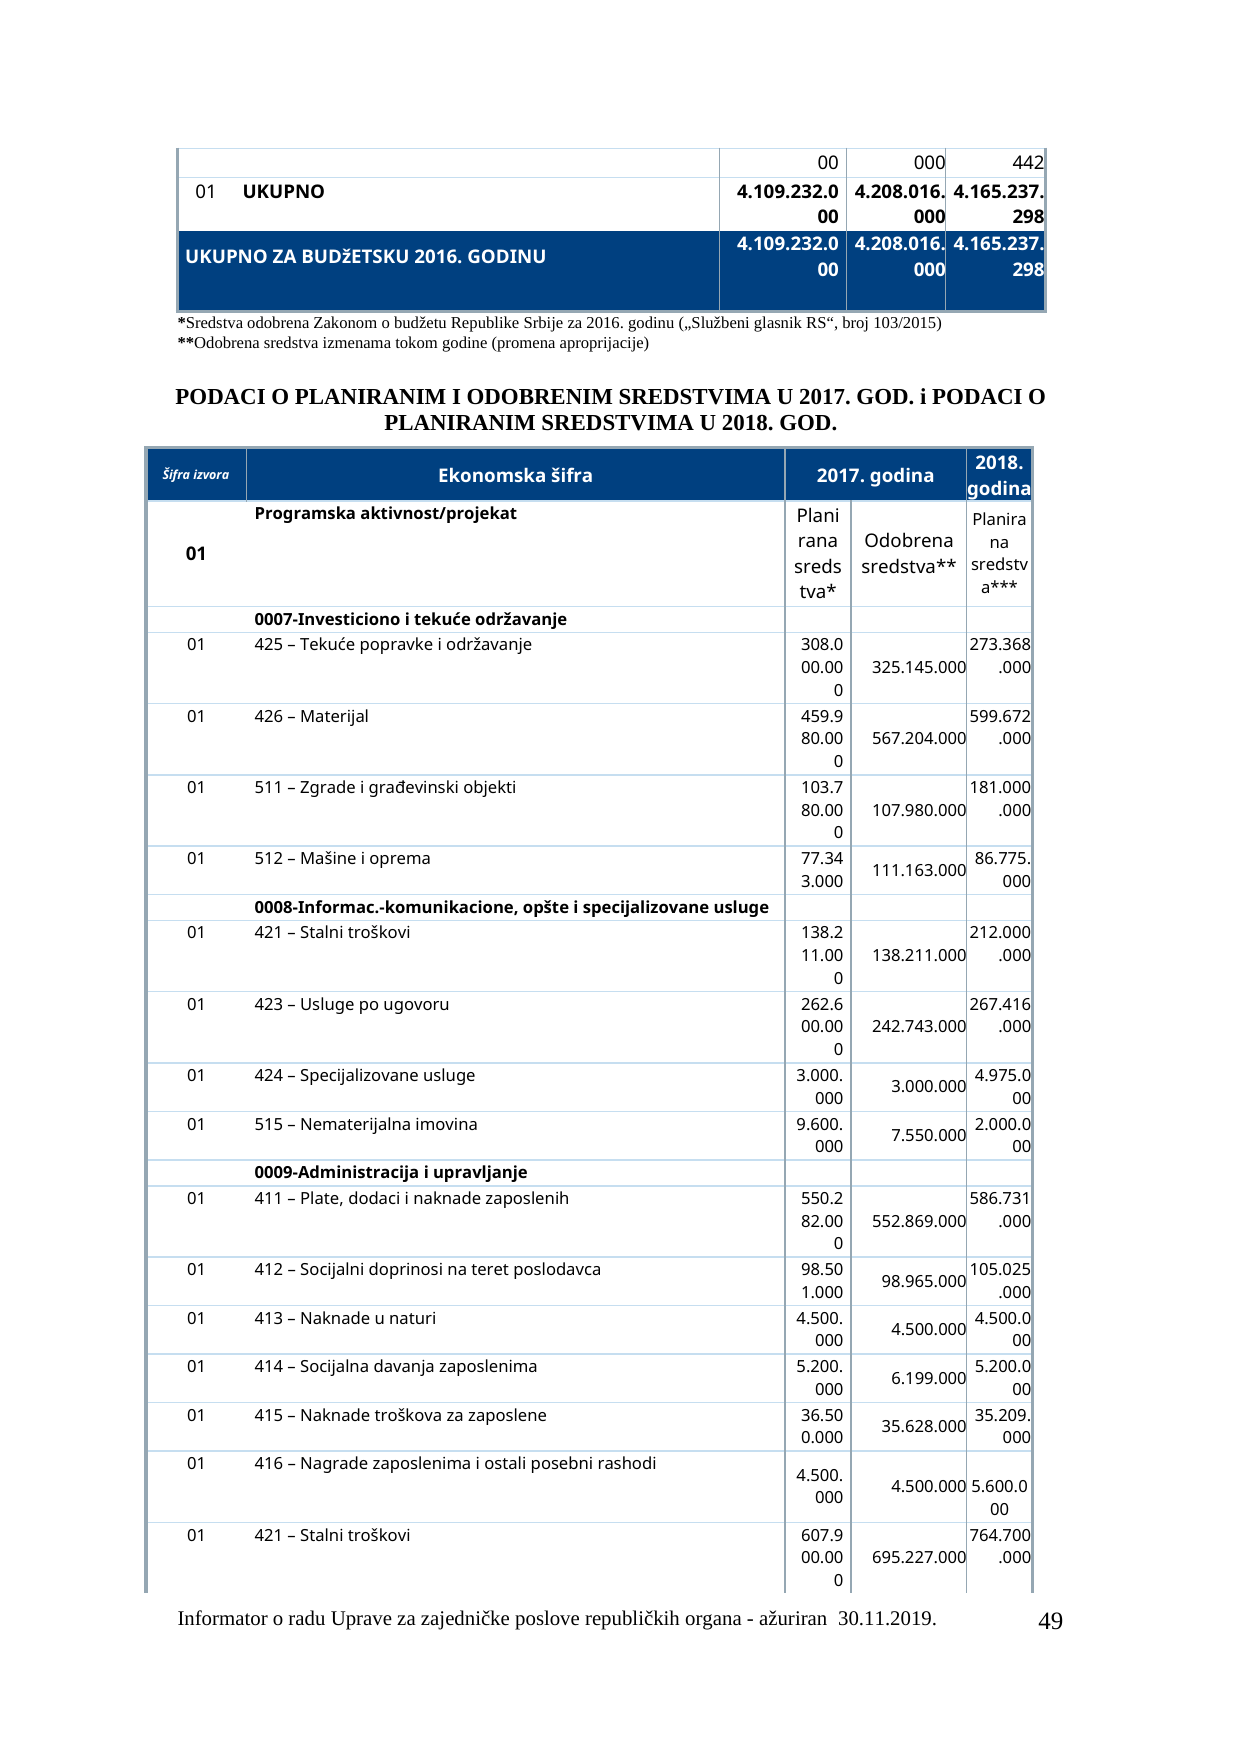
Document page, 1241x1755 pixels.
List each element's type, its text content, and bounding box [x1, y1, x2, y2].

table_cell 242.743.000 [852, 992, 966, 1062]
table_cell 5.200.000 [967, 1355, 1031, 1402]
table_cell 9.600.000 [786, 1112, 850, 1159]
table_cell 425 – Tekuće popravke i održavanje [247, 633, 784, 703]
table_cell 4.109.232.000 [720, 231, 846, 283]
table_cell 4.500.000 [967, 1306, 1031, 1353]
table_cell 552.869.000 [852, 1187, 966, 1256]
table_cell [967, 607, 1031, 631]
table_cell 01 [148, 847, 247, 894]
table_cell 107.980.000 [852, 776, 966, 845]
table_cell 4.975.000 [967, 1064, 1031, 1111]
table_cell 01 [148, 704, 247, 774]
table_cell 01 [148, 992, 247, 1062]
table_cell Planirana sredstva*** [967, 502, 1031, 606]
table_cell 511 – Zgrade i građevinski objekti [247, 776, 784, 845]
table_cell 77.343.000 [786, 847, 850, 894]
table_cell 695.227.000 [852, 1523, 966, 1593]
table_cell 98.965.000 [852, 1258, 966, 1305]
table_cell 273.368.000 [967, 633, 1031, 703]
table_cell [786, 607, 850, 631]
table_cell 426 – Materijal [247, 704, 784, 774]
table_cell 98.501.000 [786, 1258, 850, 1305]
table_cell 111.163.000 [852, 847, 966, 894]
table_cell [967, 1161, 1031, 1185]
table_cell UKUPNO ZA BUDžETSKU 2016. GODINU [179, 231, 719, 283]
table_cell [852, 607, 966, 631]
table_cell 35.209.000 [967, 1403, 1031, 1450]
table_cell 00 [720, 149, 846, 176]
table_cell 4.165.237.298 [946, 178, 1044, 231]
table_cell [847, 283, 945, 310]
table_cell 4.208.016.000 [847, 178, 945, 231]
table_cell Programska aktivnost/projekat [247, 502, 784, 606]
table_cell [786, 895, 850, 919]
table_header 2018. godina [967, 449, 1031, 500]
table_cell [852, 895, 966, 919]
table_cell 5.200.000 [786, 1355, 850, 1402]
table_cell 325.145.000 [852, 633, 966, 703]
table_cell 550.282.000 [786, 1187, 850, 1256]
table_cell 01 [148, 1112, 247, 1159]
table_cell 415 – Naknade troškova za zaposlene [247, 1403, 784, 1450]
table_cell 308.000.000 [786, 633, 850, 703]
table_cell [148, 895, 247, 919]
text *Sredstva odobrena Zakonom o budžetu Republike Srbije za 2016. godinu („Službeni glasnik RS“, broj 103/2015) [177, 313, 1063, 332]
table_cell 01 [148, 1355, 247, 1402]
table_cell 01 [179, 178, 234, 231]
table_cell [148, 607, 247, 631]
table_cell 267.416.000 [967, 992, 1031, 1062]
table_cell 01 [148, 1452, 247, 1522]
table_cell UKUPNO [235, 178, 719, 231]
table_cell 01 [148, 1258, 247, 1305]
table_cell 424 – Specijalizovane usluge [247, 1064, 784, 1111]
table_cell 411 – Plate, dodaci i naknade zaposlenih [247, 1187, 784, 1256]
table_cell 212.000.000 [967, 921, 1031, 991]
table_cell [852, 1161, 966, 1185]
table_cell 4.500.000 [852, 1452, 966, 1522]
table_cell 181.000.000 [967, 776, 1031, 845]
table_cell [946, 283, 1044, 310]
table_cell 01 [148, 1187, 247, 1256]
table_cell 000 [847, 149, 945, 176]
table_cell 6.199.000 [852, 1355, 966, 1402]
table_cell 01 [148, 1306, 247, 1353]
table_cell 4.500.000 [786, 1306, 850, 1353]
table_cell [235, 149, 719, 176]
table_cell 3.000.000 [852, 1064, 966, 1111]
table_cell [179, 149, 234, 176]
table_cell 138.211.000 [852, 921, 966, 991]
table_cell 35.628.000 [852, 1403, 966, 1450]
table_cell Odobrena sredstva** [852, 502, 966, 606]
table_header Ekonomska šifra [247, 449, 784, 500]
table_cell 4.165.237.298 [946, 231, 1044, 283]
text **Odobrena sredstva izmenama tokom godine (promena aproprijacije) [177, 332, 1063, 352]
table_cell 262.600.000 [786, 992, 850, 1062]
table_cell 607.900.000 [786, 1523, 850, 1593]
table_cell 4.208.016.000 [847, 231, 945, 283]
table_cell 01 [148, 502, 247, 606]
table_cell 515 – Nematerijalna imovina [247, 1112, 784, 1159]
table_cell 586.731.000 [967, 1187, 1031, 1256]
table_cell [786, 1161, 850, 1185]
table_cell 01 [148, 1523, 247, 1593]
table_cell 599.672.000 [967, 704, 1031, 774]
table_cell 01 [148, 1403, 247, 1450]
table_cell 764.700.000 [967, 1523, 1031, 1593]
table_cell 5.600.000 [967, 1452, 1031, 1522]
table_cell 423 – Usluge po ugovoru [247, 992, 784, 1062]
table_cell Planirana sredstva* [786, 502, 850, 606]
table_cell 0009-Administracija i upravlјanje [247, 1161, 784, 1185]
table_cell 138.211.000 [786, 921, 850, 991]
table_header 2017. godina [786, 449, 966, 500]
table_cell 36.500.000 [786, 1403, 850, 1450]
table_cell 412 – Socijalni doprinosi na teret poslodavca [247, 1258, 784, 1305]
table_cell 01 [148, 776, 247, 845]
table_cell 103.780.000 [786, 776, 850, 845]
table_cell 86.775.000 [967, 847, 1031, 894]
table_cell 4.109.232.000 [720, 178, 846, 231]
table_cell 413 – Naknade u naturi [247, 1306, 784, 1353]
table_cell 0007-Investiciono i tekuće održavanje [247, 607, 784, 631]
table_cell [967, 895, 1031, 919]
table_cell 512 – Mašine i oprema [247, 847, 784, 894]
table_cell 2.000.000 [967, 1112, 1031, 1159]
table_cell 459.980.000 [786, 704, 850, 774]
table_cell 4.500.000 [852, 1306, 966, 1353]
table_cell 567.204.000 [852, 704, 966, 774]
table_cell [720, 283, 846, 310]
table_cell [179, 283, 719, 310]
table_cell 3.000.000 [786, 1064, 850, 1111]
table_cell 416 – Nagrade zaposlenima i ostali posebni rashodi [247, 1452, 784, 1522]
table_cell 01 [148, 921, 247, 991]
table_cell 01 [148, 1064, 247, 1111]
table_cell 01 [148, 633, 247, 703]
table_header Šifra izvora [148, 449, 246, 500]
table_cell 7.550.000 [852, 1112, 966, 1159]
table_cell 421 – Stalni troškovi [247, 921, 784, 991]
table_cell 442 [946, 149, 1044, 176]
text PODACI O PLANIRANIM I ODOBRENIM SREDSTVIMA U 2017. GOD. i PODACI O PLANIRANIM SREDSTVIMA U 2018. GOD. [158, 383, 1063, 436]
table_cell [148, 1161, 247, 1185]
table_cell 421 – Stalni troškovi [247, 1523, 784, 1593]
table_cell 4.500.000 [786, 1452, 850, 1522]
table_cell 105.025.000 [967, 1258, 1031, 1305]
table_cell 0008-Informac.-komunikacione, opšte i specijalizovane usluge [247, 895, 784, 919]
table_cell 414 – Socijalna davanja zaposlenima [247, 1355, 784, 1402]
